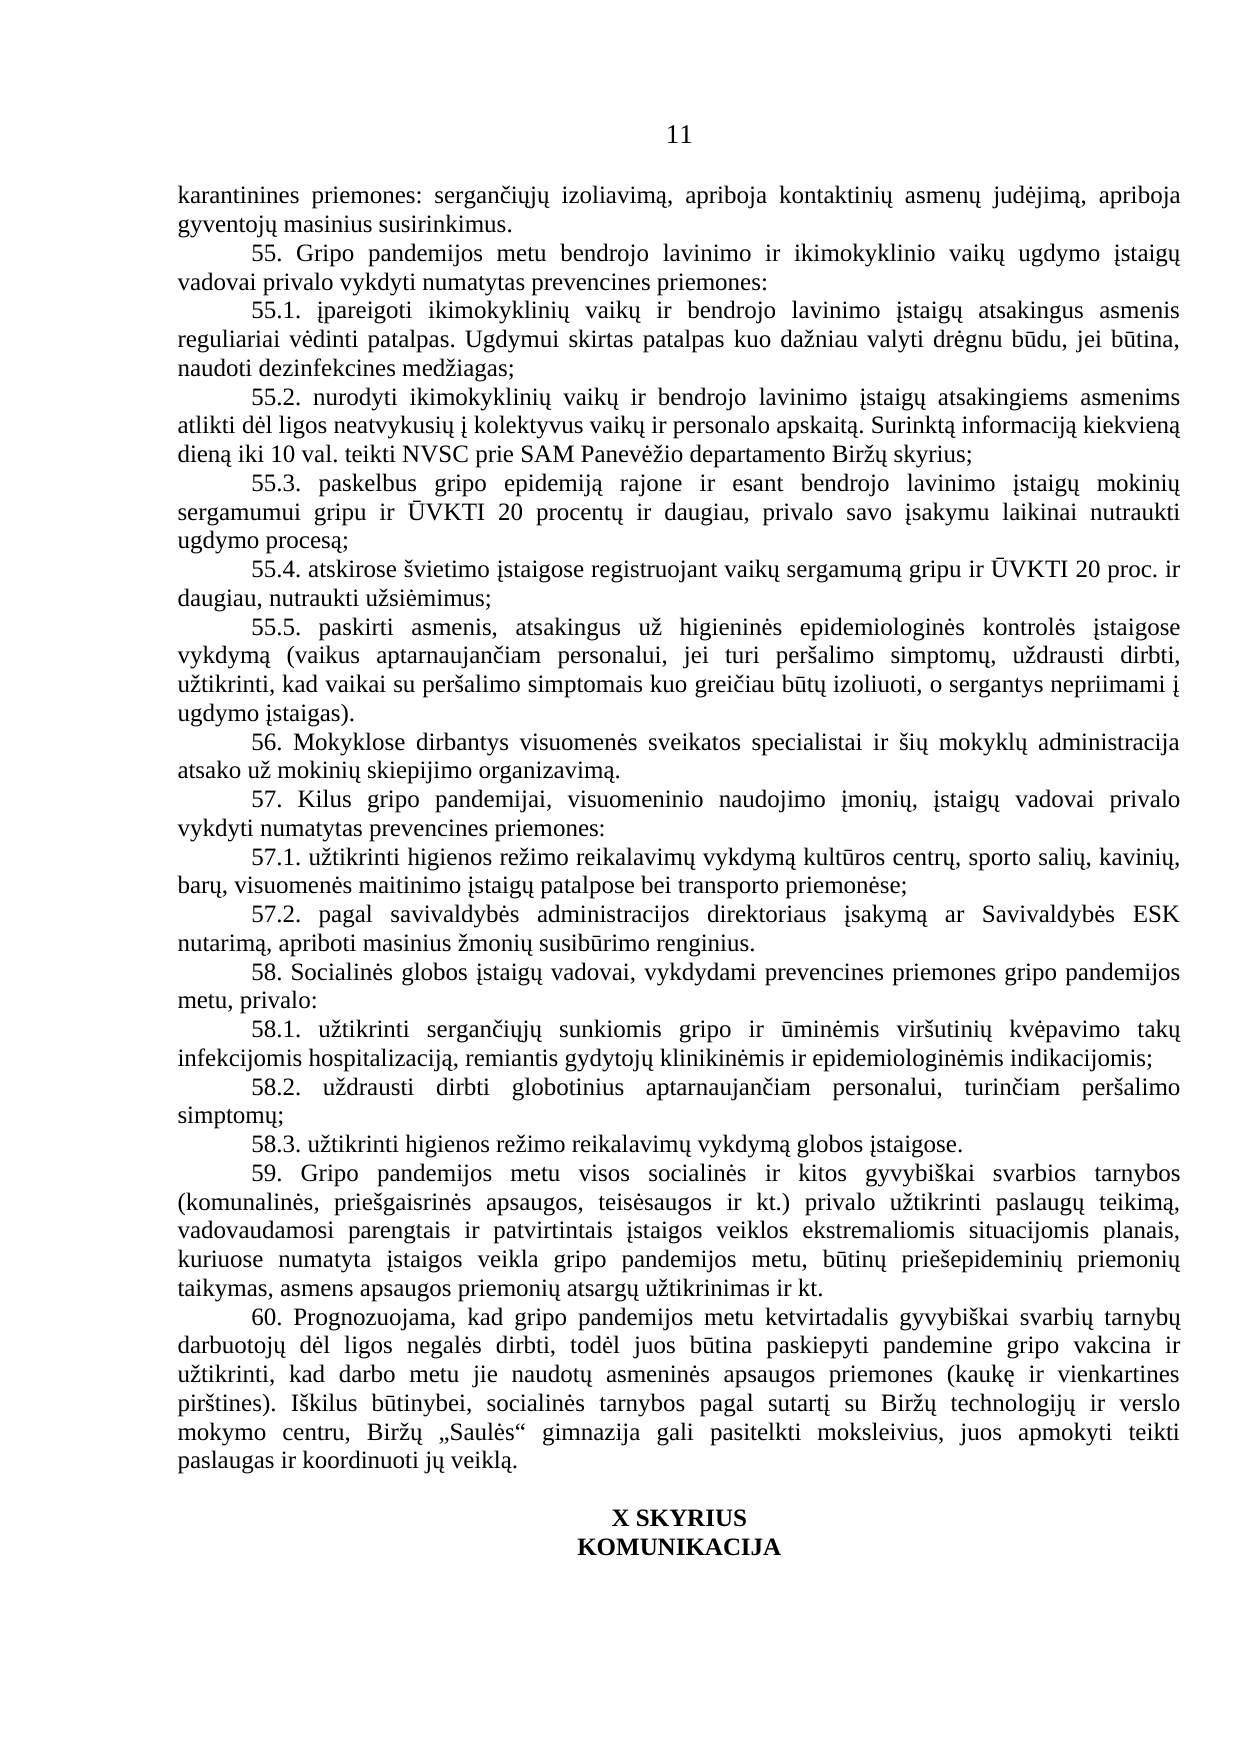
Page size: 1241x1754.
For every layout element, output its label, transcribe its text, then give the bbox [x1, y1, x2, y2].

text 56. Mokyklose dirbantys visuomenės sveikatos specialistai ir šių mokyklų administracija atsako už mokinių skiepijimo organizavimą. [177, 727, 1181, 784]
text 55.5. paskirti asmenis, atsakingus už higieninės epidemiologinės kontrolės įstaigose vykdymą (vaikus aptarnaujančiam personalui, jei turi peršalimo simptomų, uždrausti dirbti, užtikrinti, kad vaikai su peršalimo simptomais kuo greičiau būtų izoliuoti, o sergantys nepriimami į ugdymo įstaigas). [177, 612, 1181, 727]
text 55. Gripo pandemijos metu bendrojo lavinimo ir ikimokyklinio vaikų ugdymo įstaigų vadovai privalo vykdyti numatytas prevencines priemones: [177, 238, 1181, 295]
text 55.4. atskirose švietimo įstaigose registruojant vaikų sergamumą gripu ir ŪVKTI 20 proc. ir daugiau, nutraukti užsiėmimus; [177, 554, 1181, 612]
text 55.1. įpareigoti ikimokyklinių vaikų ir bendrojo lavinimo įstaigų atsakingus asmenis reguliariai vėdinti patalpas. Ugdymui skirtas patalpas kuo dažniau valyti drėgnu būdu, jei būtina, naudoti dezinfekcines medžiagas; [177, 295, 1181, 382]
text 55.2. nurodyti ikimokyklinių vaikų ir bendrojo lavinimo įstaigų atsakingiems asmenims atlikti dėl ligos neatvykusių į kolektyvus vaikų ir personalo apskaitą. Surinktą informaciją kiekvieną dieną iki 10 val. teikti NVSC prie SAM Panevėžio departamento Biržų skyrius; [177, 382, 1181, 468]
text 58.1. užtikrinti sergančiųjų sunkiomis gripo ir ūminėmis viršutinių kvėpavimo takų infekcijomis hospitalizaciją, remiantis gydytojų klinikinėmis ir epidemiologinėmis indikacijomis; [177, 1014, 1181, 1072]
text 58.3. užtikrinti higienos režimo reikalavimų vykdymą globos įstaigose. [177, 1129, 1181, 1158]
text 57. Kilus gripo pandemijai, visuomeninio naudojimo įmonių, įstaigų vadovai privalo vykdyti numatytas prevencines priemones: [177, 784, 1181, 842]
text 57.2. pagal savivaldybės administracijos direktoriaus įsakymą ar Savivaldybės ESK nutarimą, apriboti masinius žmonių susibūrimo renginius. [177, 899, 1181, 957]
text 58.2. uždrausti dirbti globotinius aptarnaujančiam personalui, turinčiam peršalimo simptomų; [177, 1072, 1181, 1129]
text karantinines priemones: sergančiųjų izoliavimą, apriboja kontaktinių asmenų judėjimą, apriboja gyventojų masinius susirinkimus. [177, 180, 1181, 238]
text KOMUNIKACIJA [177, 1532, 1181, 1560]
text X SKYRIUS [177, 1503, 1181, 1532]
text 55.3. paskelbus gripo epidemiją rajone ir esant bendrojo lavinimo įstaigų mokinių sergamumui gripu ir ŪVKTI 20 procentų ir daugiau, privalo savo įsakymu laikinai nutraukti ugdymo procesą; [177, 468, 1181, 554]
text 58. Socialinės globos įstaigų vadovai, vykdydami prevencines priemones gripo pandemijos metu, privalo: [177, 957, 1181, 1014]
text 57.1. užtikrinti higienos režimo reikalavimų vykdymą kultūros centrų, sporto salių, kavinių, barų, visuomenės maitinimo įstaigų patalpose bei transporto priemonėse; [177, 842, 1181, 899]
text 60. Prognozuojama, kad gripo pandemijos metu ketvirtadalis gyvybiškai svarbių tarnybų darbuotojų dėl ligos negalės dirbti, todėl juos būtina paskiepyti pandemine gripo vakcina ir užtikrinti, kad darbo metu jie naudotų asmeninės apsaugos priemones (kaukę ir vienkartines pirštines). Iškilus būtinybei, socialinės tarnybos pagal sutartį su Biržų technologijų ir verslo mokymo centru, Biržų „Saulės“ gimnazija gali pasitelkti moksleivius, juos apmokyti teikti paslaugas ir koordinuoti jų veiklą. [177, 1302, 1181, 1474]
text 59. Gripo pandemijos metu visos socialinės ir kitos gyvybiškai svarbios tarnybos (komunalinės, priešgaisrinės apsaugos, teisėsaugos ir kt.) privalo užtikrinti paslaugų teikimą, vadovaudamosi parengtais ir patvirtintais įstaigos veiklos ekstremaliomis situacijomis planais, kuriuose numatyta įstaigos veikla gripo pandemijos metu, būtinų priešepideminių priemonių taikymas, asmens apsaugos priemonių atsargų užtikrinimas ir kt. [177, 1158, 1181, 1302]
